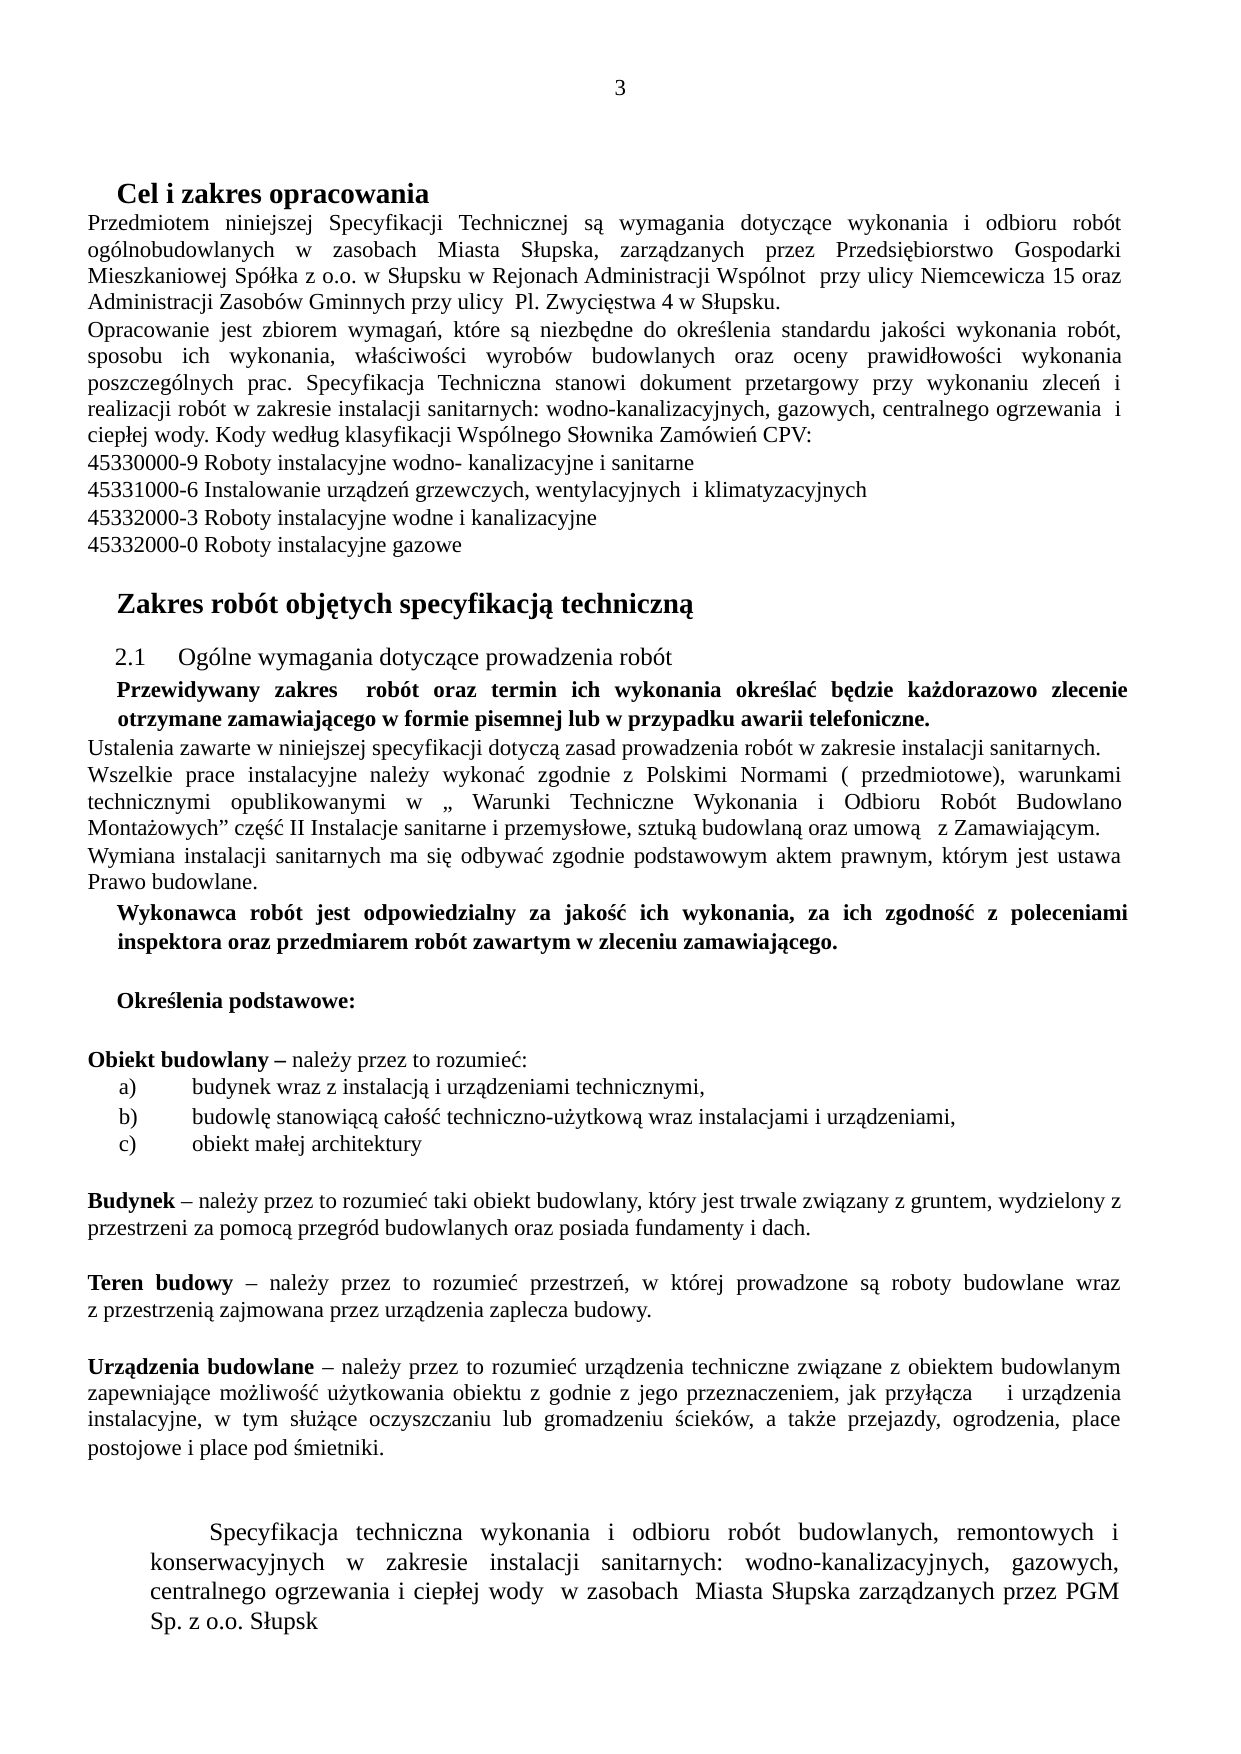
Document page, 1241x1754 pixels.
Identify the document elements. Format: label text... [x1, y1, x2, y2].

text Urządzenia budowlane – należy przez to rozumieć urządzenia techniczne związane z obiektem budowlanym zapewniające możliwość użytkowania obiektu z godnie z jego przeznaczeniem, jak przyłącza i urządzenia instalacyjne, w tym służące oczyszczaniu lub gromadzeniu ścieków, a także przejazdy, ogrodzenia, place postojowe i place pod śmietniki. [87, 1353, 1123, 1461]
subtitle Cel i zakres opracowania [116, 176, 1129, 209]
text Wszelkie prace instalacyjne należy wykonać zgodnie z Polskimi Normami ( przedmiotowe), warunkami technicznymi opublikowanymi w „ Warunki Techniczne Wykonania i Odbioru Robót Budowlano Montażowych” część II Instalacje sanitarne i przemysłowe, sztuką budowlaną oraz umową z Zamawiającym. [87, 762, 1123, 841]
text Przedmiotem niniejszej Specyfikacji Technicznej są wymagania dotyczące wykonania i odbioru robót ogólnobudowlanych w zasobach Miasta Słupska, zarządzanych przez Przedsiębiorstwo Gospodarki Mieszkaniowej Spółka z o.o. w Słupsku w Rejonach Administracji Wspólnot przy ulicy Niemcewicza 15 oraz Administracji Zasobów Gminnych przy ulicy Pl. Zwycięstwa 4 w Słupsku. [87, 209, 1123, 315]
text Teren budowy – należy przez to rozumieć przestrzeń, w której prowadzone są roboty budowlane wraz z przestrzenią zajmowana przez urządzenia zaplecza budowy. [87, 1269, 1123, 1322]
text Wykonawca robót jest odpowiedzialny za jakość ich wykonania, za ich zgodność z poleceniami inspektora oraz przedmiarem robót zawartym w zleceniu zamawiającego. [116, 899, 1129, 954]
text 45330000-9 Roboty instalacyjne wodno- kanalizacyjne i sanitarne [87, 449, 1123, 475]
text Opracowanie jest zbiorem wymagań, które są niezbędne do określenia standardu jakości wykonania robót, sposobu ich wykonania, właściwości wyrobów budowlanych oraz oceny prawidłowości wykonania poszczególnych prac. Specyfikacja Techniczna stanowi dokument przetargowy przy wykonaniu zleceń i realizacji robót w zakresie instalacji sanitarnych: wodno-kanalizacyjnych, gazowych, centralnego ogrzewania i ciepłej wody. Kody według klasyfikacji Wspólnego Słownika Zamówień CPV: [87, 316, 1123, 448]
text Wymiana instalacji sanitarnych ma się odbywać zgodnie podstawowym aktem prawnym, którym jest ustawa Prawo budowlane. [87, 842, 1123, 894]
text 45332000-0 Roboty instalacyjne gazowe [87, 531, 1123, 558]
text Określenia podstawowe: [116, 987, 1129, 1014]
text Przewidywany zakres robót oraz termin ich wykonania określać będzie każdorazowo zlecenie otrzymane zamawiającego w formie pisemnej lub w przypadku awarii telefoniczne. [116, 676, 1129, 731]
text 45331000-6 Instalowanie urządzeń grzewczych, wentylacyjnych i klimatyzacyjnych [87, 476, 1123, 503]
text Budynek – należy przez to rozumieć taki obiekt budowlany, który jest trwale związany z gruntem, wydzielony z przestrzeni za pomocą przegród budowlanych oraz posiada fundamenty i dach. [87, 1187, 1123, 1240]
list budowlę stanowiącą całość techniczno-użytkową wraz instalacjami i urządzeniami, [118, 1103, 1049, 1129]
list budynek wraz z instalacją i urządzeniami technicznymi, [118, 1073, 1049, 1100]
subtitle Zakres robót objętych specyfikacją techniczną [116, 586, 1129, 620]
text 45332000-3 Roboty instalacyjne wodne i kanalizacyjne [87, 504, 1123, 530]
text 2.1 Ogólne wymagania dotyczące prowadzenia robót [87, 642, 1129, 671]
text Obiekt budowlany – należy przez to rozumieć: [87, 1046, 1123, 1072]
text Ustalenia zawarte w niniejszej specyfikacji dotyczą zasad prowadzenia robót w zakresie instalacji sanitarnych. [87, 734, 1123, 760]
list obiekt małej architektury [118, 1131, 1049, 1157]
